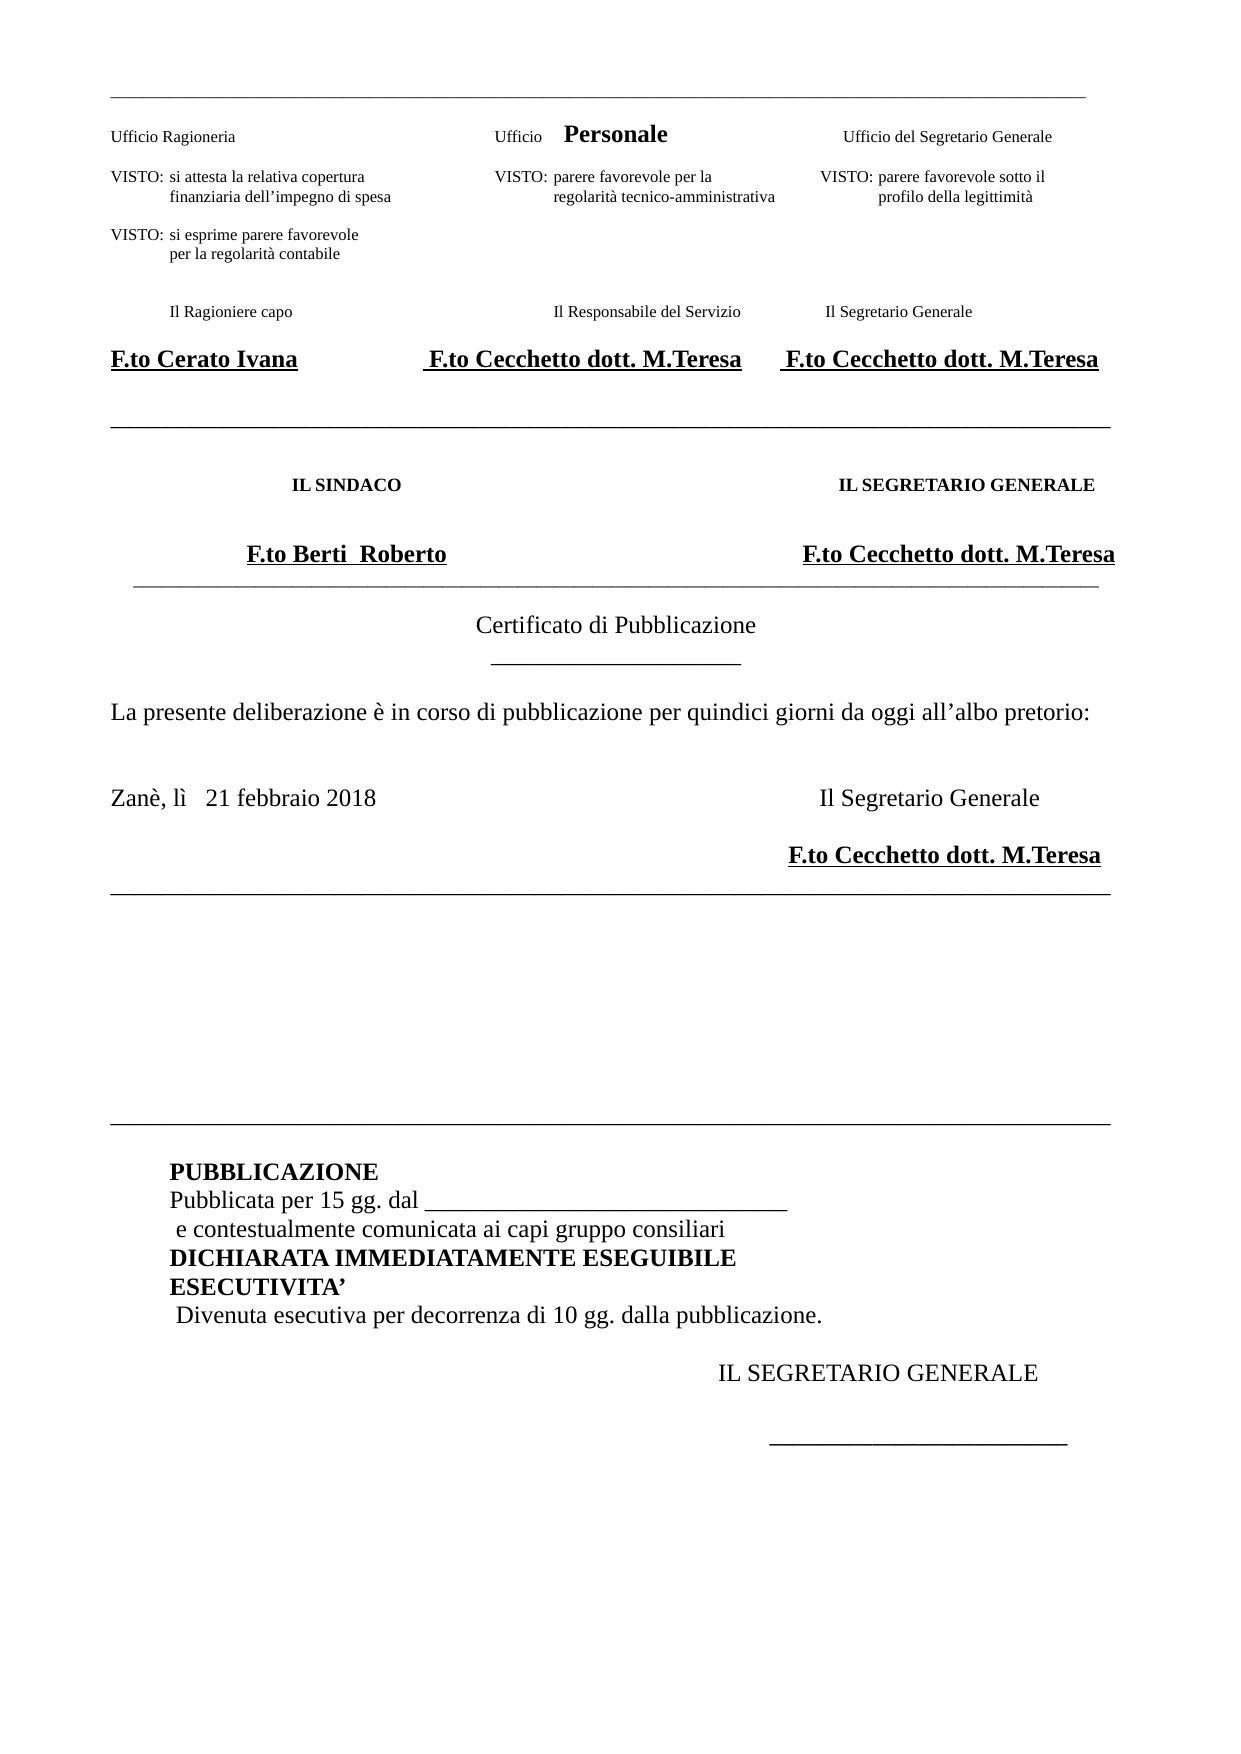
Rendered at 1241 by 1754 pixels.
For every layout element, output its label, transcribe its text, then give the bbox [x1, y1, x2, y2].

text DICHIARATA IMMEDIATAMENTE ESEGUIBILE [110, 1243, 1121, 1272]
text _______________________________________________________________________________________________________ [110, 567, 1121, 589]
text La presente deliberazione è in corso di pubblicazione per quindici giorni da oggi all’albo pretorio: [110, 697, 1121, 726]
text Divenuta esecutiva per decorrenza di 10 gg. dalla pubblicazione. [110, 1301, 1121, 1329]
text IL SEGRETARIO GENERALE [110, 1358, 1121, 1387]
text IL SINDACO IL SEGRETARIO GENERALE [110, 474, 1121, 496]
text ________________________________________________________________________________ [110, 402, 1121, 431]
text F.to Cecchetto dott. M.Teresa ________________________________________________________________________________ [110, 841, 1121, 898]
text Zanè, lì 21 febbraio 2018 Il Segretario Generale [110, 783, 1121, 812]
text ________________________________________________________________________________ [110, 1099, 1121, 1128]
text ESECUTIVITA’ [110, 1272, 1121, 1301]
text Il Ragioniere capo Il Responsabile del Servizio Il Segretario Generale [110, 282, 1121, 325]
text PUBBLICAZIONE [110, 1157, 1121, 1186]
text F.to Berti Roberto F.to Cecchetto dott. M.Teresa [110, 539, 1121, 567]
text Ufficio Ragioneria Ufficio Personale Ufficio del Segretario Generale [110, 119, 1121, 148]
text VISTO: si esprime parere favorevole [110, 225, 1121, 244]
text e contestualmente comunicata ai capi gruppo consiliari [110, 1214, 1121, 1243]
text _____________________________________________________________________________________________________________________ [110, 81, 1121, 100]
text Certificato di Pubblicazione [110, 611, 1121, 639]
text Pubblicata per 15 gg. dal _____________________________ [110, 1186, 1121, 1214]
text finanziaria dell’impegno di spesa regolarità tecnico-amministrativa profilo della legittimità [110, 186, 1121, 206]
text ____________________ [110, 639, 1121, 668]
text F.to Cerato Ivana F.to Cecchetto dott. M.Teresa F.to Cecchetto dott. M.Teresa [110, 344, 1121, 373]
text per la regolarità contabile [110, 244, 1121, 263]
text __________________________ [110, 1416, 1121, 1484]
text VISTO: si attesta la relativa copertura VISTO: parere favorevole per la VISTO: parere favorevole sotto il [110, 167, 1121, 186]
